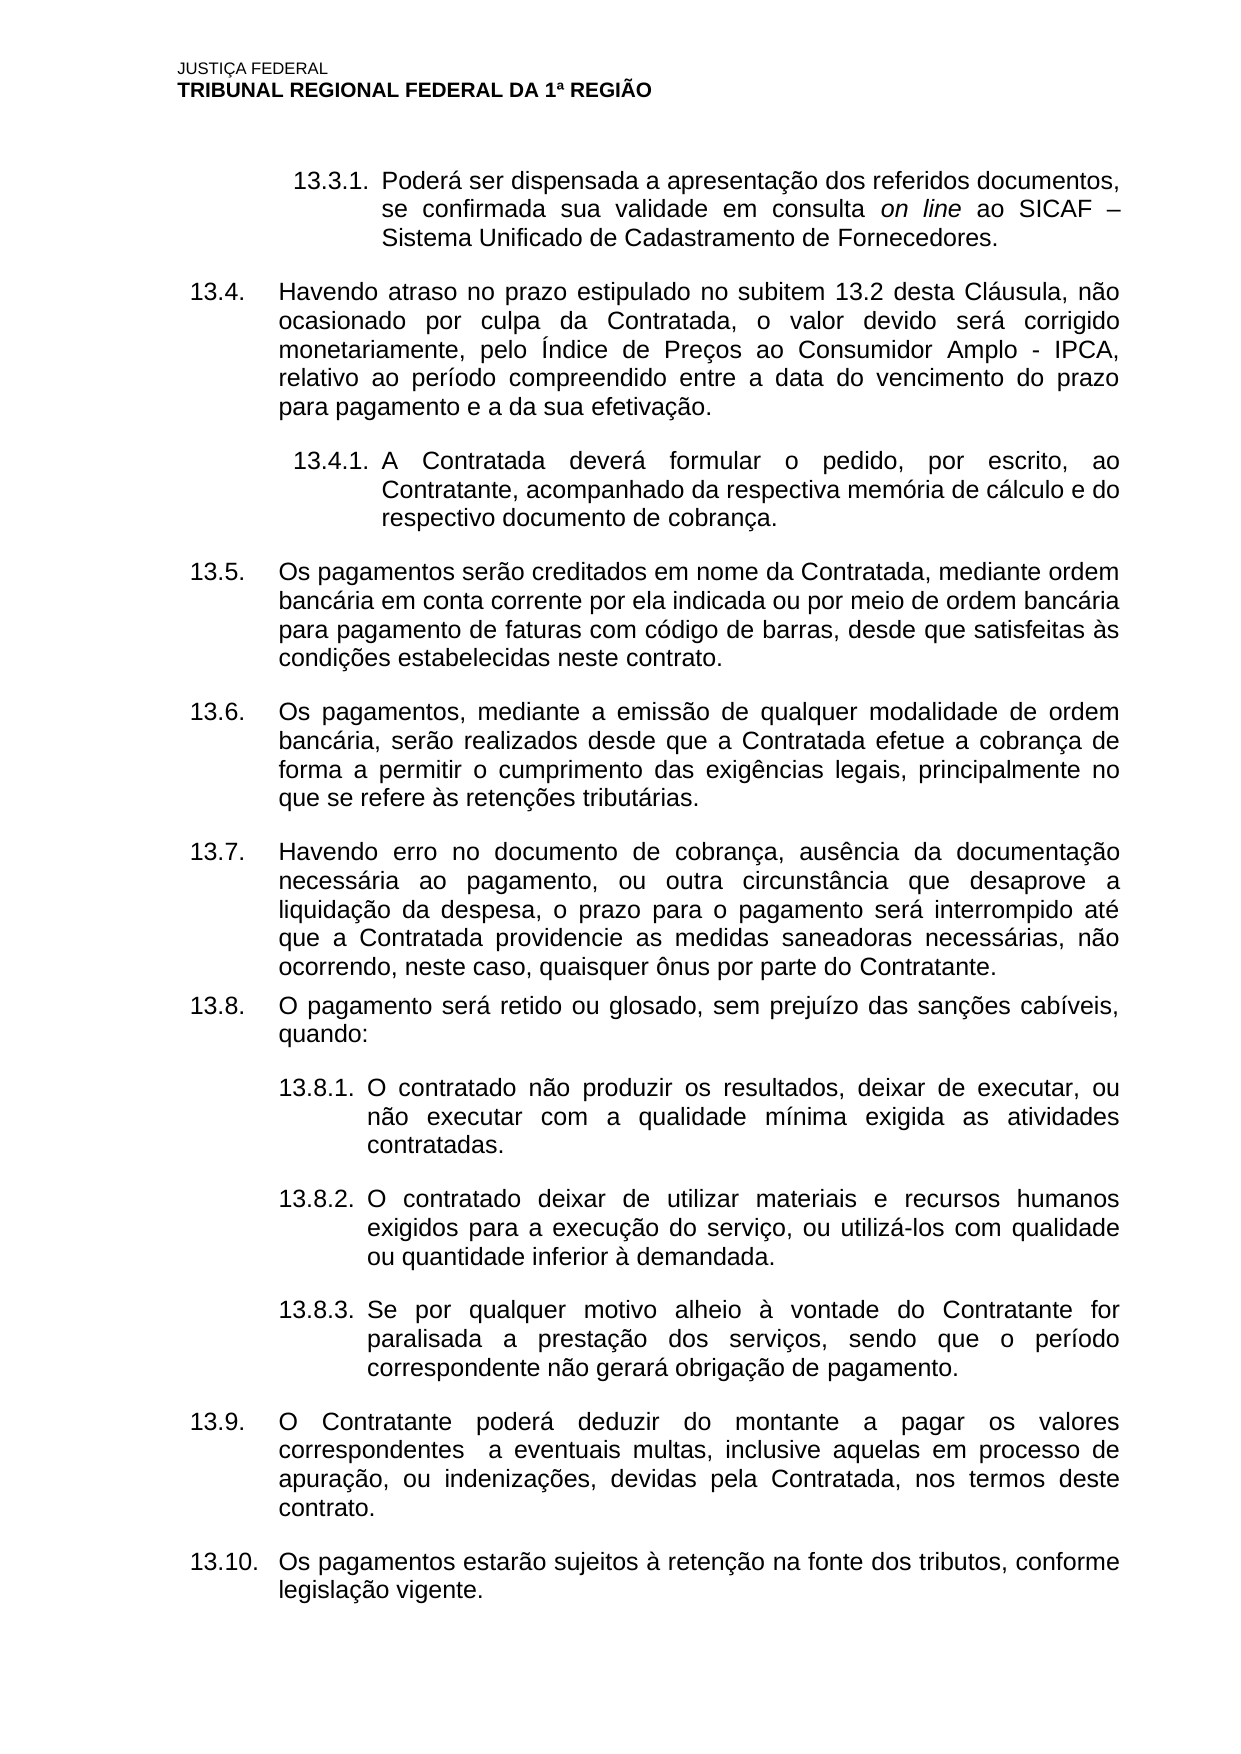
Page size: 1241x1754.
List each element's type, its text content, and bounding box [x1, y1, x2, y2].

list Havendo erro no documento de cobrança, ausência da documentação necessária ao pagamento, ou outra circunstância que desaprove a liquidação da despesa, o prazo para o pagamento será interrompido até que a Contratada providencie as medidas saneadoras necessárias, não ocorrendo, neste caso, quaisquer ônus por parte do Contratante. [189, 837, 345, 981]
list Os pagamentos, mediante a emissão de qualquer modalidade de ordem bancária, serão realizados desde que a Contratada efetue a cobrança de forma a permitir o cumprimento das exigências legais, principalmente no que se refere às retenções tributárias. [189, 697, 345, 812]
list Havendo atraso no prazo estipulado no subitem 13.2 desta Cláusula, não ocasionado por culpa da Contratada, o valor devido será corrigido monetariamente, pelo Índice de Preços ao Consumidor Amplo - IPCA, relativo ao período compreendido entre a data do vencimento do prazo para pagamento e a da sua efetivação. [189, 277, 1121, 421]
list A Contratada deverá formular o pedido, por escrito, ao Contratante, acompanhado da respectiva memória de cálculo e do respectivo documento de cobrança. [1022, 446, 1121, 532]
list O contratado deixar de utilizar materiais e recursos humanos exigidos para a execução do serviço, ou utilizá-los com qualidade ou quantidade inferior à demandada. [278, 1184, 1121, 1270]
list Os pagamentos, mediante a emissão de qualquer modalidade de ordem bancária, serão realizados desde que a Contratada efetue a cobrança de forma a permitir o cumprimento das exigências legais, principalmente no que se refere às retenções tributárias. [1022, 697, 1121, 812]
list O contratado não produzir os resultados, deixar de executar, ou não executar com a qualidade mínima exigida as atividades contratadas. [278, 1073, 1121, 1159]
list O pagamento será retido ou glosado, sem prejuízo das sanções cabíveis, quando: [189, 991, 345, 1048]
list A Contratada deverá formular o pedido, por escrito, ao Contratante, acompanhado da respectiva memória de cálculo e do respectivo documento de cobrança. [293, 446, 345, 532]
list Os pagamentos serão creditados em nome da Contratada, mediante ordem bancária em conta corrente por ela indicada ou por meio de ordem bancária para pagamento de faturas com código de barras, desde que satisfeitas às condições estabelecidas neste contrato. [189, 557, 345, 672]
list Os pagamentos estarão sujeitos à retenção na fonte dos tributos, conforme legislação vigente. [189, 1547, 1121, 1604]
list Poderá ser dispensada a apresentação dos referidos documentos, se confirmada sua validade em consulta on line ao SICAF – Sistema Unificado de Cadastramento de Fornecedores. [293, 166, 1121, 252]
list O Contratante poderá deduzir do montante a pagar os valores correspondentes a eventuais multas, inclusive aquelas em processo de apuração, ou indenizações, devidas pela Contratada, nos termos deste contrato. [189, 1407, 1121, 1522]
list O pagamento será retido ou glosado, sem prejuízo das sanções cabíveis, quando: [1022, 991, 1121, 1048]
list Havendo erro no documento de cobrança, ausência da documentação necessária ao pagamento, ou outra circunstância que desaprove a liquidação da despesa, o prazo para o pagamento será interrompido até que a Contratada providencie as medidas saneadoras necessárias, não ocorrendo, neste caso, quaisquer ônus por parte do Contratante. [1022, 837, 1121, 981]
list Os pagamentos serão creditados em nome da Contratada, mediante ordem bancária em conta corrente por ela indicada ou por meio de ordem bancária para pagamento de faturas com código de barras, desde que satisfeitas às condições estabelecidas neste contrato. [1022, 557, 1121, 672]
list Se por qualquer motivo alheio à vontade do Contratante for paralisada a prestação dos serviços, sendo que o período correspondente não gerará obrigação de pagamento. [278, 1295, 1121, 1382]
